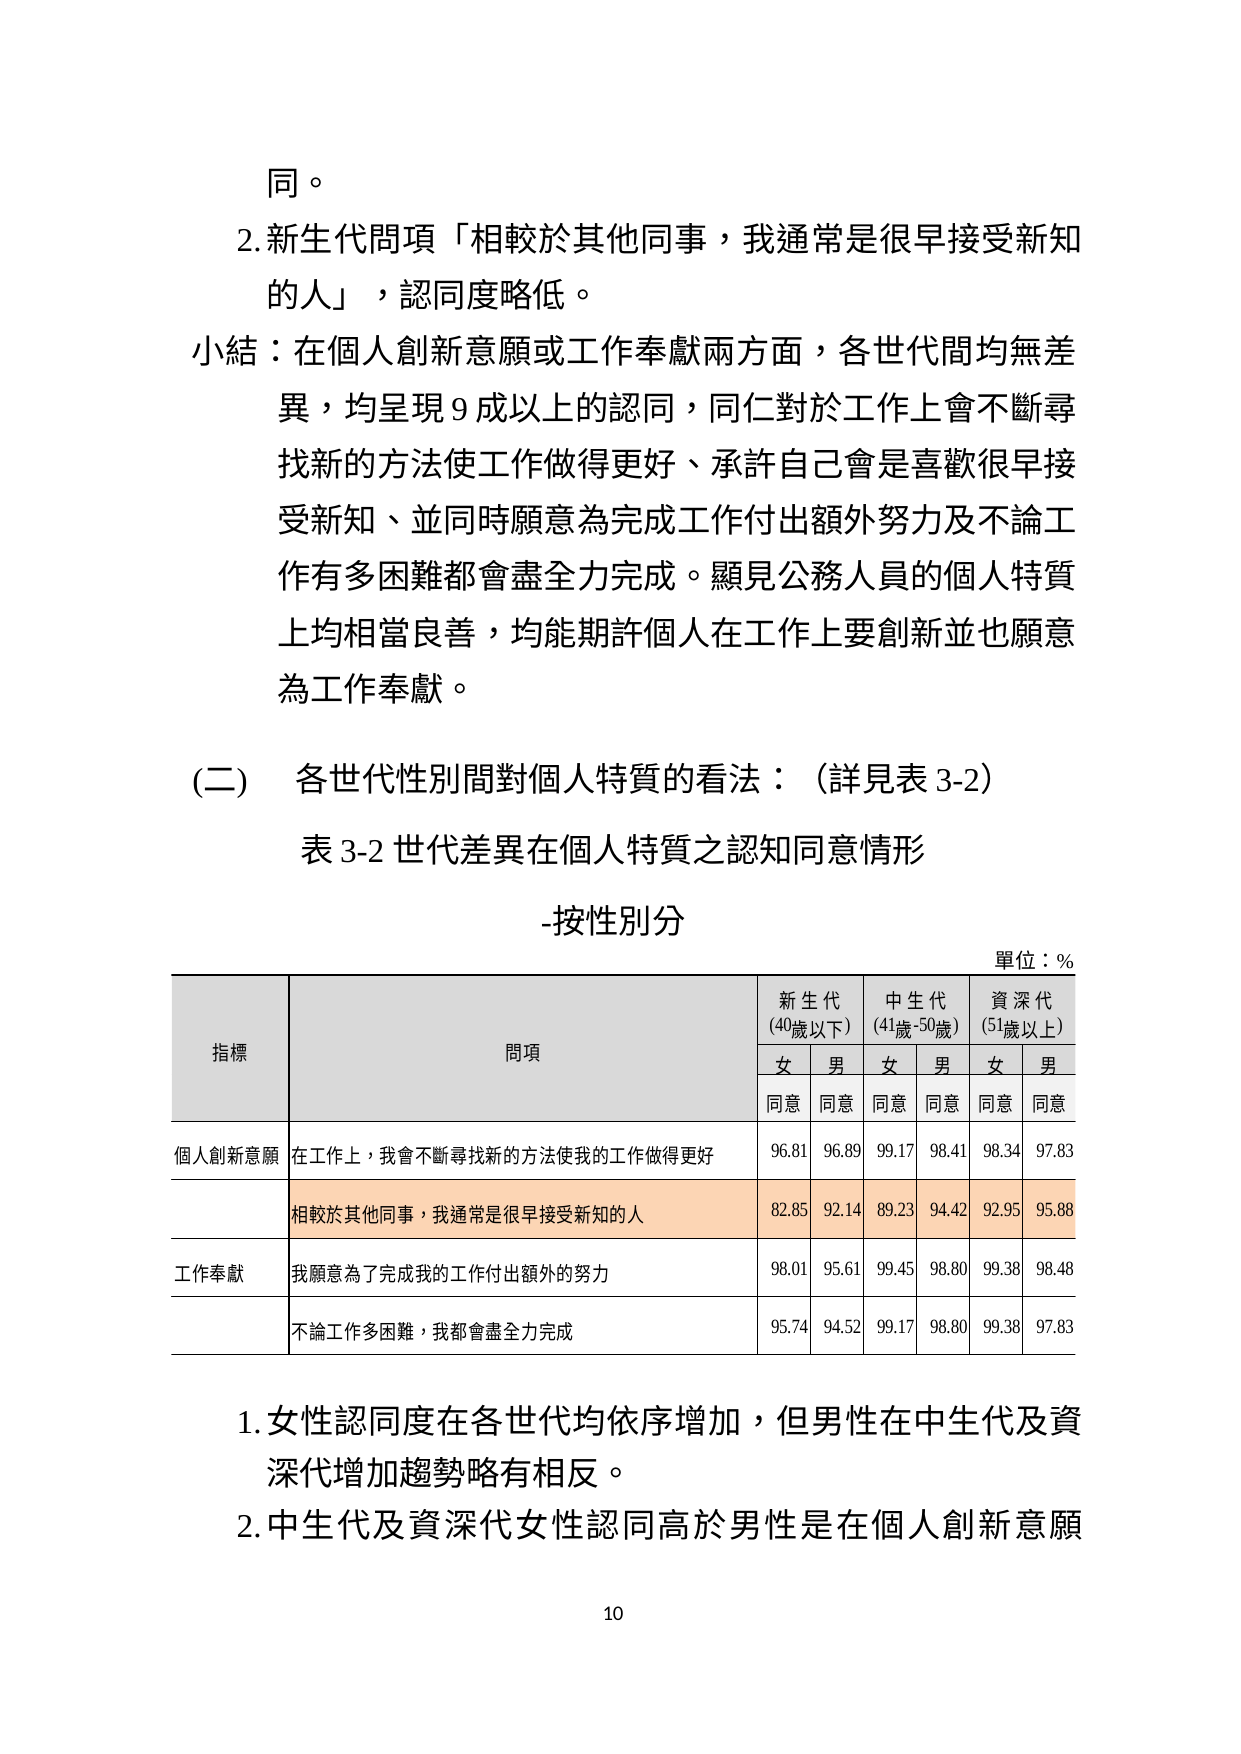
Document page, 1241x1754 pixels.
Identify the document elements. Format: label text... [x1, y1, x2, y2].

list 各世代在個人創新意願及工作奉獻持90%以上認同，而前者乃依世代逐漸增加，後者在中生代則持近百分百認同。 [236, 150, 1084, 206]
text 單位：% [148, 944, 1074, 975]
list 中生代及資深代女性認同高於男性是在個人創新意願 [236, 1496, 1084, 1548]
text -按性別分 [148, 892, 1078, 944]
list 女性認同度在各世代均依序增加，但男性在中生代及資深代增加趨勢略有相反。 [236, 1392, 1084, 1496]
list 各世代性別間對個人特質的看法：（詳見表3-2） [192, 750, 1078, 802]
text 小結：在個人創新意願或工作奉獻兩方面，各世代間均無差異，均呈現9成以上的認同，同仁對於工作上會不斷尋找新的方法使工作做得更好、承許自己會是喜歡很早接受新知、並同時願意為完成工作付出額外努力及不論工作有多困難都會盡全力完成。顯見公務人員的個人特質上均相當良善，均能期許個人在工作上要創新並也願意為工作奉獻。 [191, 319, 1078, 712]
list 新生代問項「相較於其他同事，我通常是很早接受新知的人」，認同度略低。 [236, 206, 1084, 319]
text 表3-2 世代差異在個人特質之認知同意情形 [148, 821, 1078, 873]
